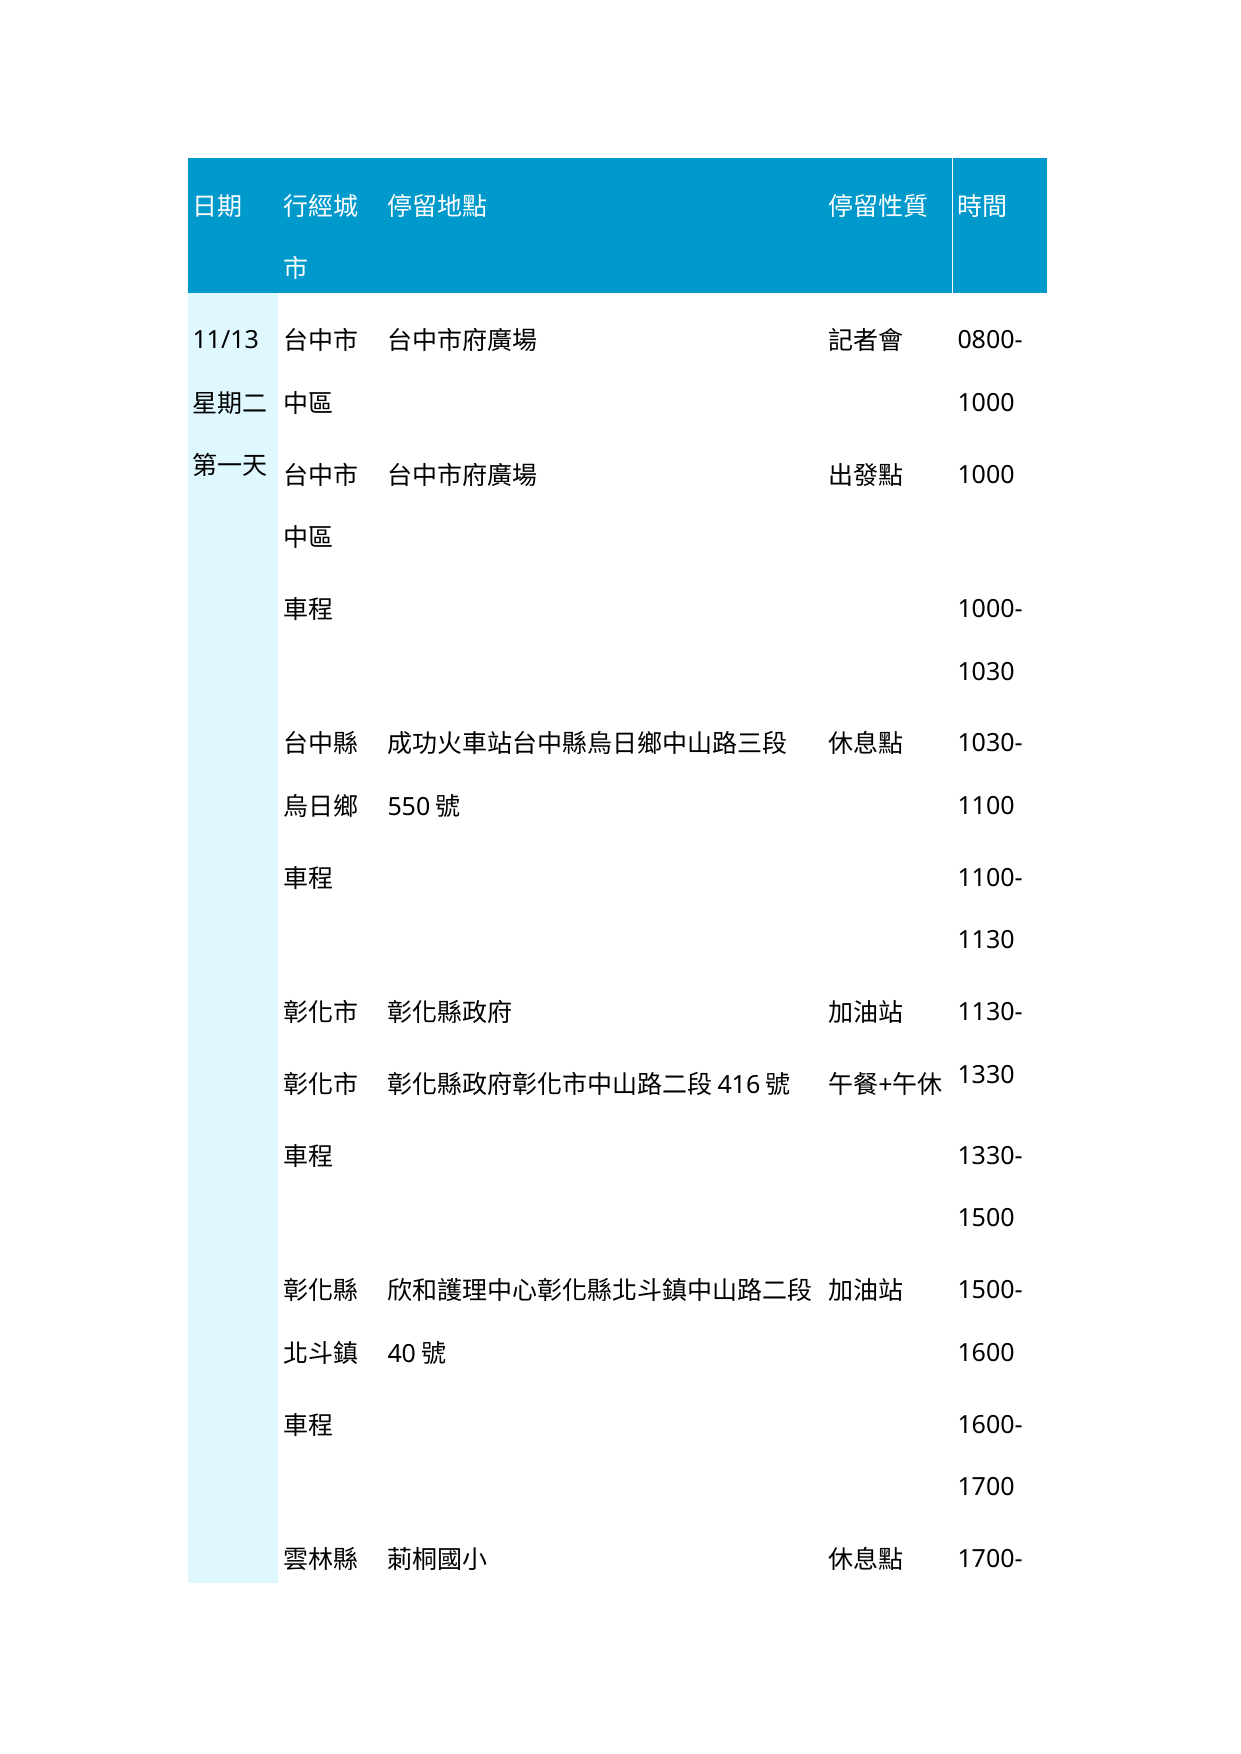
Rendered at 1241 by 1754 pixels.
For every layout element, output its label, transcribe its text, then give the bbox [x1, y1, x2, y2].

table_cell 莿桐國小 [383, 1511, 823, 1583]
table_cell 台中市府廣場 [383, 427, 823, 561]
table_cell 1700- [953, 1511, 1047, 1583]
table_cell 午餐+午休 [823, 1036, 952, 1108]
table_cell 台中市中區 [278, 427, 383, 561]
table_cell 1130-1330 [953, 965, 1047, 1108]
table_cell 加油站 [823, 1243, 952, 1377]
table_header 行經城市 [278, 158, 383, 293]
table_cell 車程 [278, 1108, 952, 1243]
table_cell 彰化縣政府 [383, 965, 823, 1036]
table_cell 1000 [953, 427, 1047, 561]
table_cell 0800-1000 [953, 293, 1047, 427]
table_cell 出發點 [823, 427, 952, 561]
table_cell 休息點 [823, 696, 952, 830]
table_cell 台中縣烏日鄉 [278, 696, 383, 830]
table_cell 雲林縣 [278, 1511, 383, 1583]
table_header 停留性質 [823, 158, 952, 293]
table_header 時間 [953, 158, 1047, 293]
table_cell 休息點 [823, 1511, 952, 1583]
table_cell 車程 [278, 561, 952, 696]
table_cell 台中市府廣場 [383, 293, 823, 427]
table_cell 記者會 [823, 293, 952, 427]
table_cell 1030-1100 [953, 696, 1047, 830]
table_cell 台中市中區 [278, 293, 383, 427]
table_cell 車程 [278, 830, 952, 964]
table_cell 11/13 星期二 第一天 [188, 293, 278, 1583]
table_cell 1330-1500 [953, 1108, 1047, 1243]
table_cell 彰化市 [278, 965, 383, 1036]
table_cell 1000-1030 [953, 561, 1047, 696]
table_cell 1100-1130 [953, 830, 1047, 964]
table_header 日期 [188, 158, 278, 293]
table_cell 1600-1700 [953, 1377, 1047, 1511]
table_cell 彰化縣政府彰化市中山路二段416號 [383, 1036, 823, 1108]
table_cell 欣和護理中心彰化縣北斗鎮中山路二段40號 [383, 1243, 823, 1377]
table_cell 彰化市 [278, 1036, 383, 1108]
table_header 停留地點 [383, 158, 823, 293]
table_cell 車程 [278, 1377, 952, 1511]
table_cell 彰化縣北斗鎮 [278, 1243, 383, 1377]
table_cell 加油站 [823, 965, 952, 1036]
table_cell 成功火車站台中縣烏日鄉中山路三段550號 [383, 696, 823, 830]
table_cell 1500-1600 [953, 1243, 1047, 1377]
